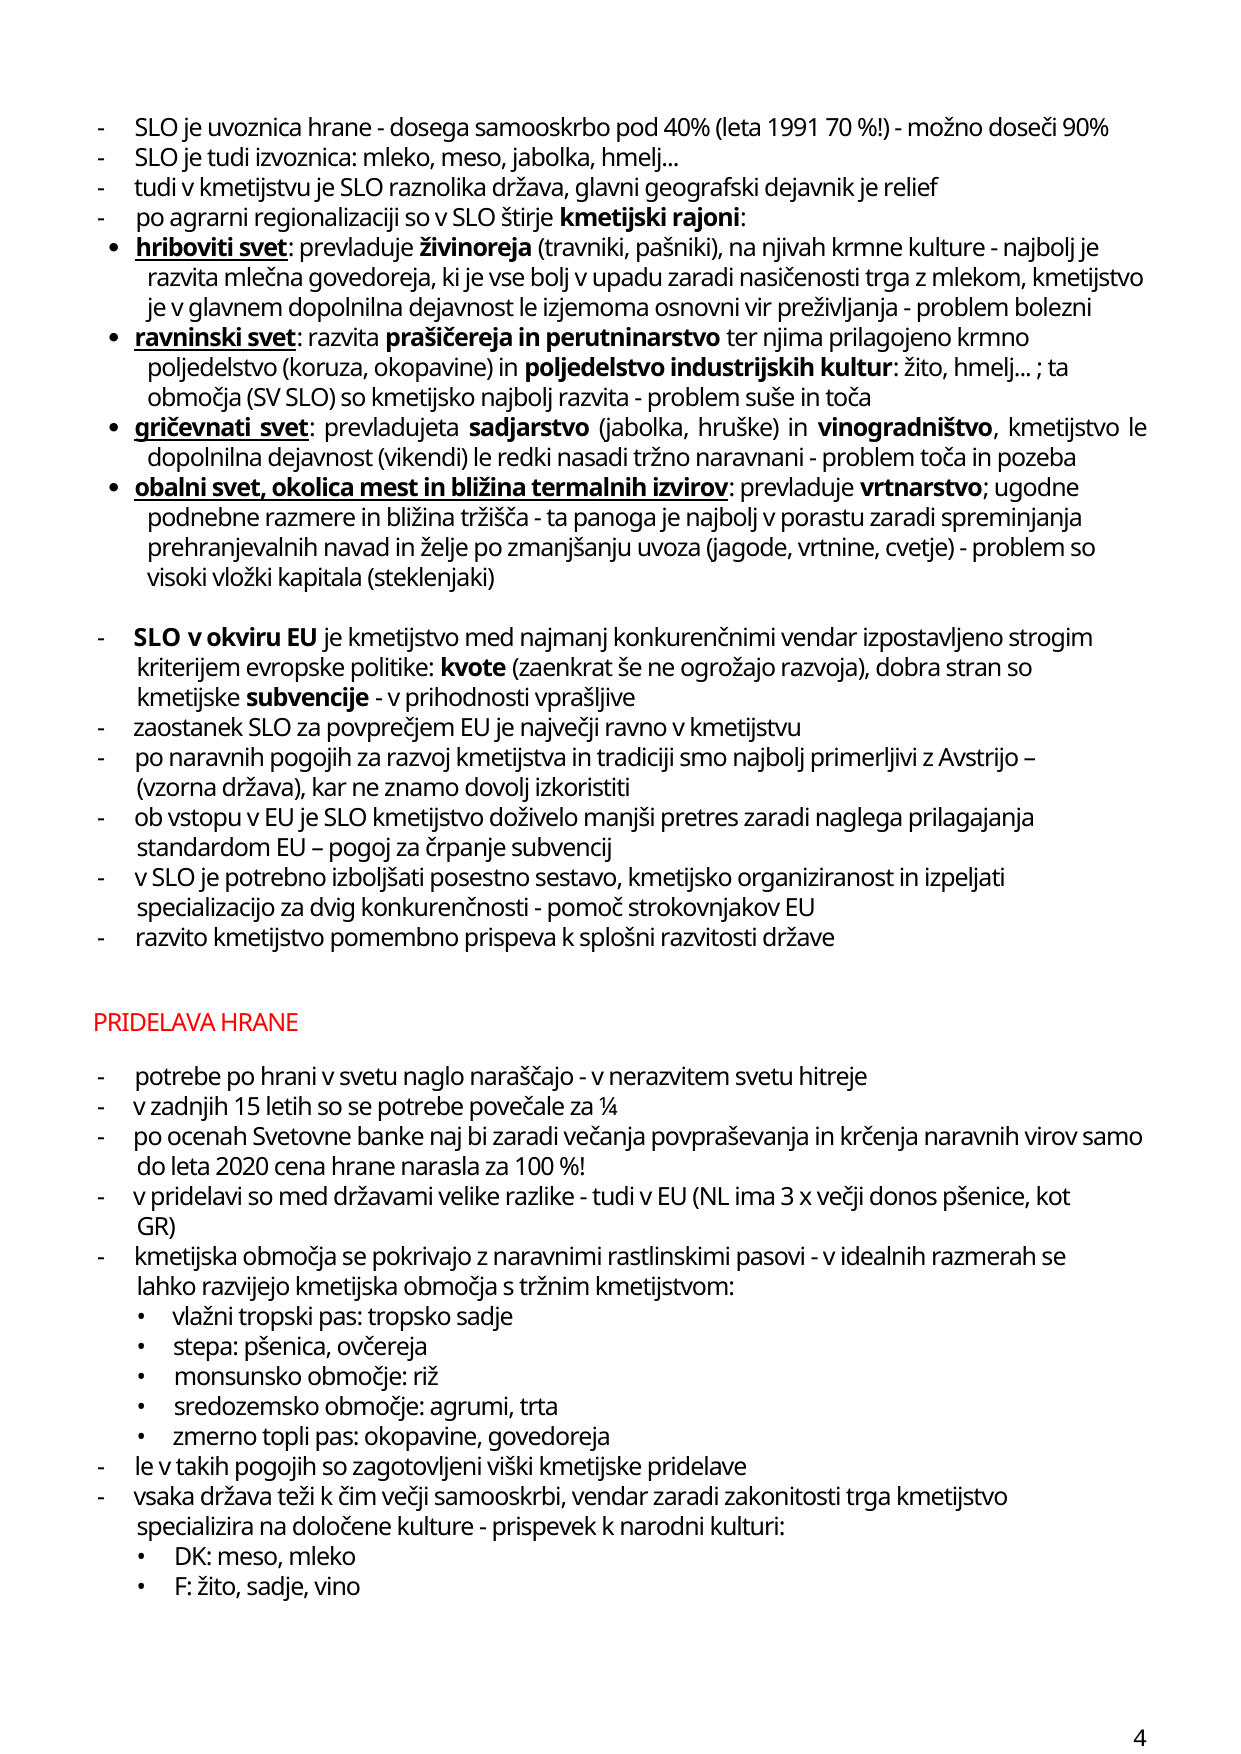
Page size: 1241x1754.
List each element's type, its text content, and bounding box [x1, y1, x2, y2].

list zmerno topli pas: okopavine, govedoreja [136, 1421, 1147, 1451]
list kmetijska območja se pokrivajo z naravnimi rastlinskimi pasovi - v idealnih razmerah se lahko razvijejo kmetijska območja s tržnim kmetijstvom: [97, 1241, 1110, 1301]
list razvito kmetijstvo pomembno prispeva k splošni razvitosti države [97, 923, 1147, 953]
list monsunsko območje: riž [136, 1361, 1147, 1391]
list vlažni tropski pas: tropsko sadje [136, 1301, 1147, 1331]
list ob vstopu v EU je SLO kmetijstvo doživelo manjši pretres zaradi naglega prilagajanja standardom EU – pogoj za črpanje subvencij [97, 803, 1110, 863]
list F: žito, sadje, vino [136, 1571, 1147, 1601]
list stepa: pšenica, ovčereja [136, 1331, 1147, 1361]
list tudi v kmetijstvu je SLO raznolika država, glavni geografski dejavnik je relief [97, 173, 1147, 203]
list DK: meso, mleko [136, 1541, 1147, 1571]
list v pridelavi so med državami velike razlike - tudi v EU (NL ima 3 x večji donos pšenice, kot GR) [97, 1181, 1110, 1241]
list hriboviti svet: prevladuje živinoreja (travniki, pašniki), na njivah krmne kulture - najbolj je razvita mlečna govedoreja, ki je vse bolj v upadu zaradi nasičenosti trga z mlekom, kmetijstvo je v glavnem dopolnilna dejavnost le izjemoma osnovni vir preživljanja - problem bolezni [109, 233, 1147, 323]
list le v takih pogojih so zagotovljeni viški kmetijske pridelave [97, 1451, 1147, 1481]
list potrebe po hrani v svetu naglo naraščajo - v nerazvitem svetu hitreje [97, 1061, 1147, 1091]
list SLO je tudi izvoznica: mleko, meso, jabolka, hmelj... [97, 143, 1147, 173]
list vsaka država teži k čim večji samooskrbi, vendar zaradi zakonitosti trga kmetijstvo specializira na določene kulture - prispevek k narodni kulturi: [97, 1481, 1110, 1541]
list SLO je uvoznica hrane - dosega samooskrbo pod 40% (leta 1991 70 %!) - možno doseči 90% [97, 113, 1147, 143]
list ravninski svet: razvita prašičereja in perutninarstvo ter njima prilagojeno krmno poljedelstvo (koruza, okopavine) in poljedelstvo industrijskih kultur: žito, hmelj... ; ta območja (SV SLO) so kmetijsko najbolj razvita - problem suše in toča [109, 323, 1147, 413]
list po ocenah Svetovne banke naj bi zaradi večanja povpraševanja in krčenja naravnih virov samo do leta 2020 cena hrane narasla za 100 %! [97, 1121, 1147, 1181]
list po agrarni regionalizaciji so v SLO štirje kmetijski rajoni: [97, 203, 1147, 233]
list zaostanek SLO za povprečjem EU je največji ravno v kmetijstvu [97, 713, 1147, 743]
list po naravnih pogojih za razvoj kmetijstva in tradiciji smo najbolj primerljivi z Avstrijo – (vzorna država), kar ne znamo dovolj izkoristiti [97, 743, 1110, 803]
list obalni svet, okolica mest in bližina termalnih izvirov: prevladuje vrtnarstvo; ugodne podnebne razmere in bližina tržišča - ta panoga je najbolj v porastu zaradi spreminjanja prehranjevalnih navad in želje po zmanjšanju uvoza (jagode, vrtnine, cvetje) - problem so visoki vložki kapitala (steklenjaki) [109, 473, 1147, 593]
list SLO v okviru EU je kmetijstvo med najmanj konkurenčnimi vendar izpostavljeno strogim kriterijem evropske politike: kvote (zaenkrat še ne ogrožajo razvoja), dobra stran so kmetijske subvencije - v prihodnosti vprašljive [97, 623, 1110, 713]
list v zadnjih 15 letih so se potrebe povečale za ¼ [97, 1091, 1147, 1121]
list sredozemsko območje: agrumi, trta [136, 1391, 1147, 1421]
list v SLO je potrebno izboljšati posestno sestavo, kmetijsko organiziranost in izpeljati specializacijo za dvig konkurenčnosti - pomoč strokovnjakov EU [97, 863, 1110, 923]
text PRIDELAVA HRANE [93, 1011, 1147, 1037]
list gričevnati svet: prevladujeta sadjarstvo (jabolka, hruške) in vinogradništvo, kmetijstvo le dopolnilna dejavnost (vikendi) le redki nasadi tržno naravnani - problem toča in pozeba [109, 413, 1147, 473]
